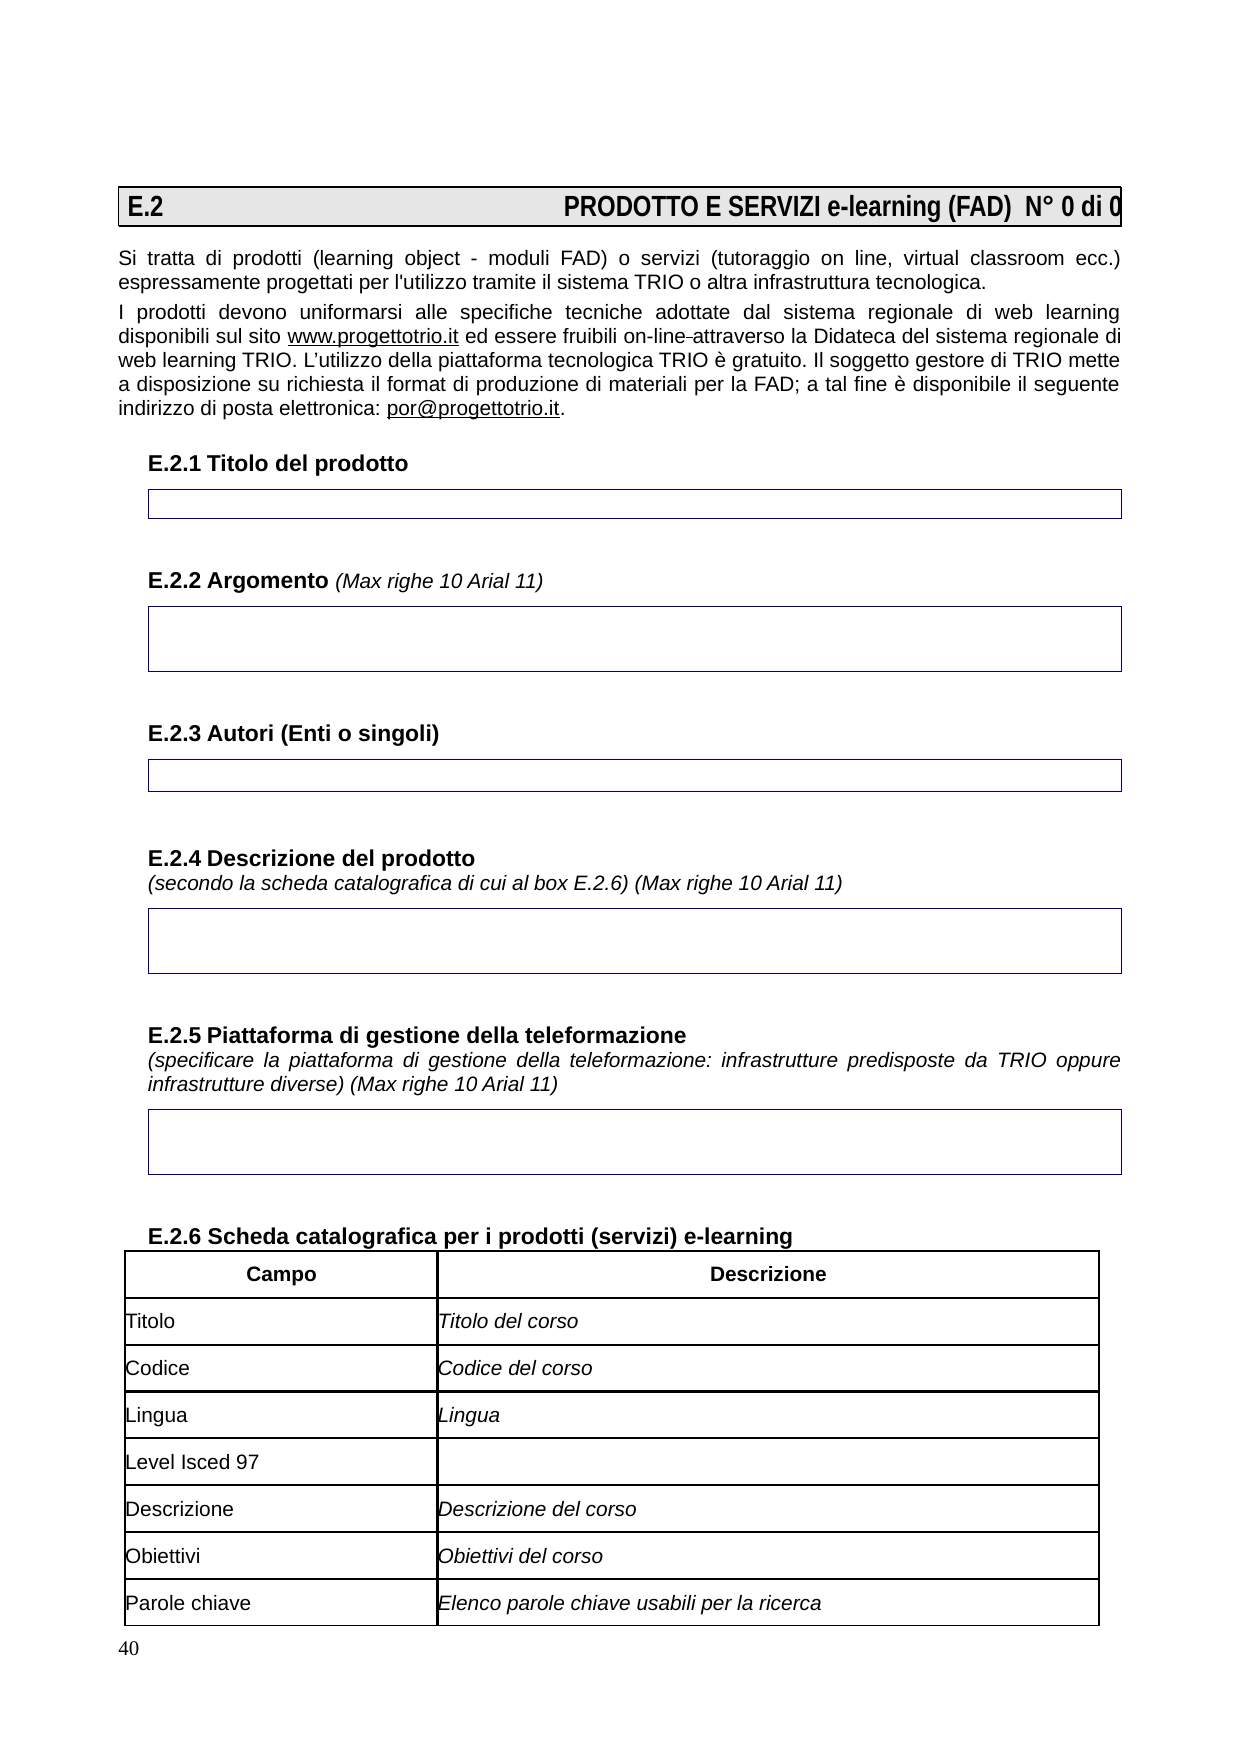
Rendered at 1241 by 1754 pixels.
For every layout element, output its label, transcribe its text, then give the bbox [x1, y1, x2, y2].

text (secondo la scheda catalografica di cui al box E.2.6) (Max righe 10 Arial 11) [148, 871, 1122, 895]
table_cell Lingua [439, 1393, 1098, 1437]
text (specificare la piattaforma di gestione della teleformazione: infrastrutture predisposte da TRIO oppure infrastrutture diverse) (Max righe 10 Arial 11) [148, 1048, 1122, 1096]
table_cell Obiettivi del corso [439, 1533, 1098, 1578]
table_cell Codice del corso [439, 1346, 1098, 1390]
table_cell [1100, 1390, 1240, 1437]
text E.2.2 Argomento (Max righe 10 Arial 11) [148, 567, 1122, 593]
table_cell [1100, 1344, 1240, 1390]
table_cell Descrizione [126, 1486, 436, 1531]
table_cell Descrizione del corso [439, 1486, 1098, 1531]
table_cell Elenco parole chiave usabili per la ricerca [439, 1580, 1098, 1625]
text E.2.1 Titolo del prodotto [148, 450, 1122, 476]
table_cell [1100, 1297, 1240, 1343]
text E.2 PRODOTTO E SERVIZI e-learning (FAD) N° 0 di 0 [119, 188, 1120, 225]
text E.2.4 Descrizione del prodotto [148, 844, 1122, 871]
table_cell Parole chiave [126, 1580, 436, 1625]
table_header [1100, 1250, 1240, 1297]
table_cell [1100, 1484, 1240, 1531]
table_cell Obiettivi [126, 1533, 436, 1578]
table_cell Codice [126, 1346, 436, 1390]
table_header Campo [126, 1252, 436, 1297]
text E.2.3 Autori (Enti o singoli) [148, 720, 1122, 747]
table_cell Titolo [126, 1299, 436, 1343]
text Si tratta di prodotti (learning object - moduli FAD) o servizi (tutoraggio on line, virtual classroom ecc.) espressamente progettati per l'utilizzo tramite il sistema TRIO o altra infrastruttura tecnologica. [118, 246, 1122, 294]
table_cell [1100, 1437, 1240, 1484]
table_cell [1100, 1531, 1240, 1578]
table_cell Level Isced 97 [126, 1439, 436, 1484]
text E.2.6 Scheda catalografica per i prodotti (servizi) e-learning [148, 1223, 1122, 1250]
table_cell [439, 1439, 1098, 1484]
text E.2.5 Piattaforma di gestione della teleformazione [148, 1022, 1122, 1048]
table_cell Titolo del corso [439, 1299, 1098, 1343]
table_cell [1100, 1578, 1240, 1625]
table_header Descrizione [439, 1252, 1098, 1297]
table_cell Lingua [126, 1393, 436, 1437]
text I prodotti devono uniformarsi alle specifiche tecniche adottate dal sistema regionale di web learning disponibili sul sito www.progettotrio.it ed essere fruibili on-line attraverso la Didateca del sistema regionale di web learning TRIO. L’utilizzo della piattaforma tecnologica TRIO è gratuito. Il soggetto gestore di TRIO mette a disposizione su richiesta il format di produzione di materiali per la FAD; a tal fine è disponibile il seguente indirizzo di posta elettronica: por@progettotrio.it. [118, 300, 1122, 420]
